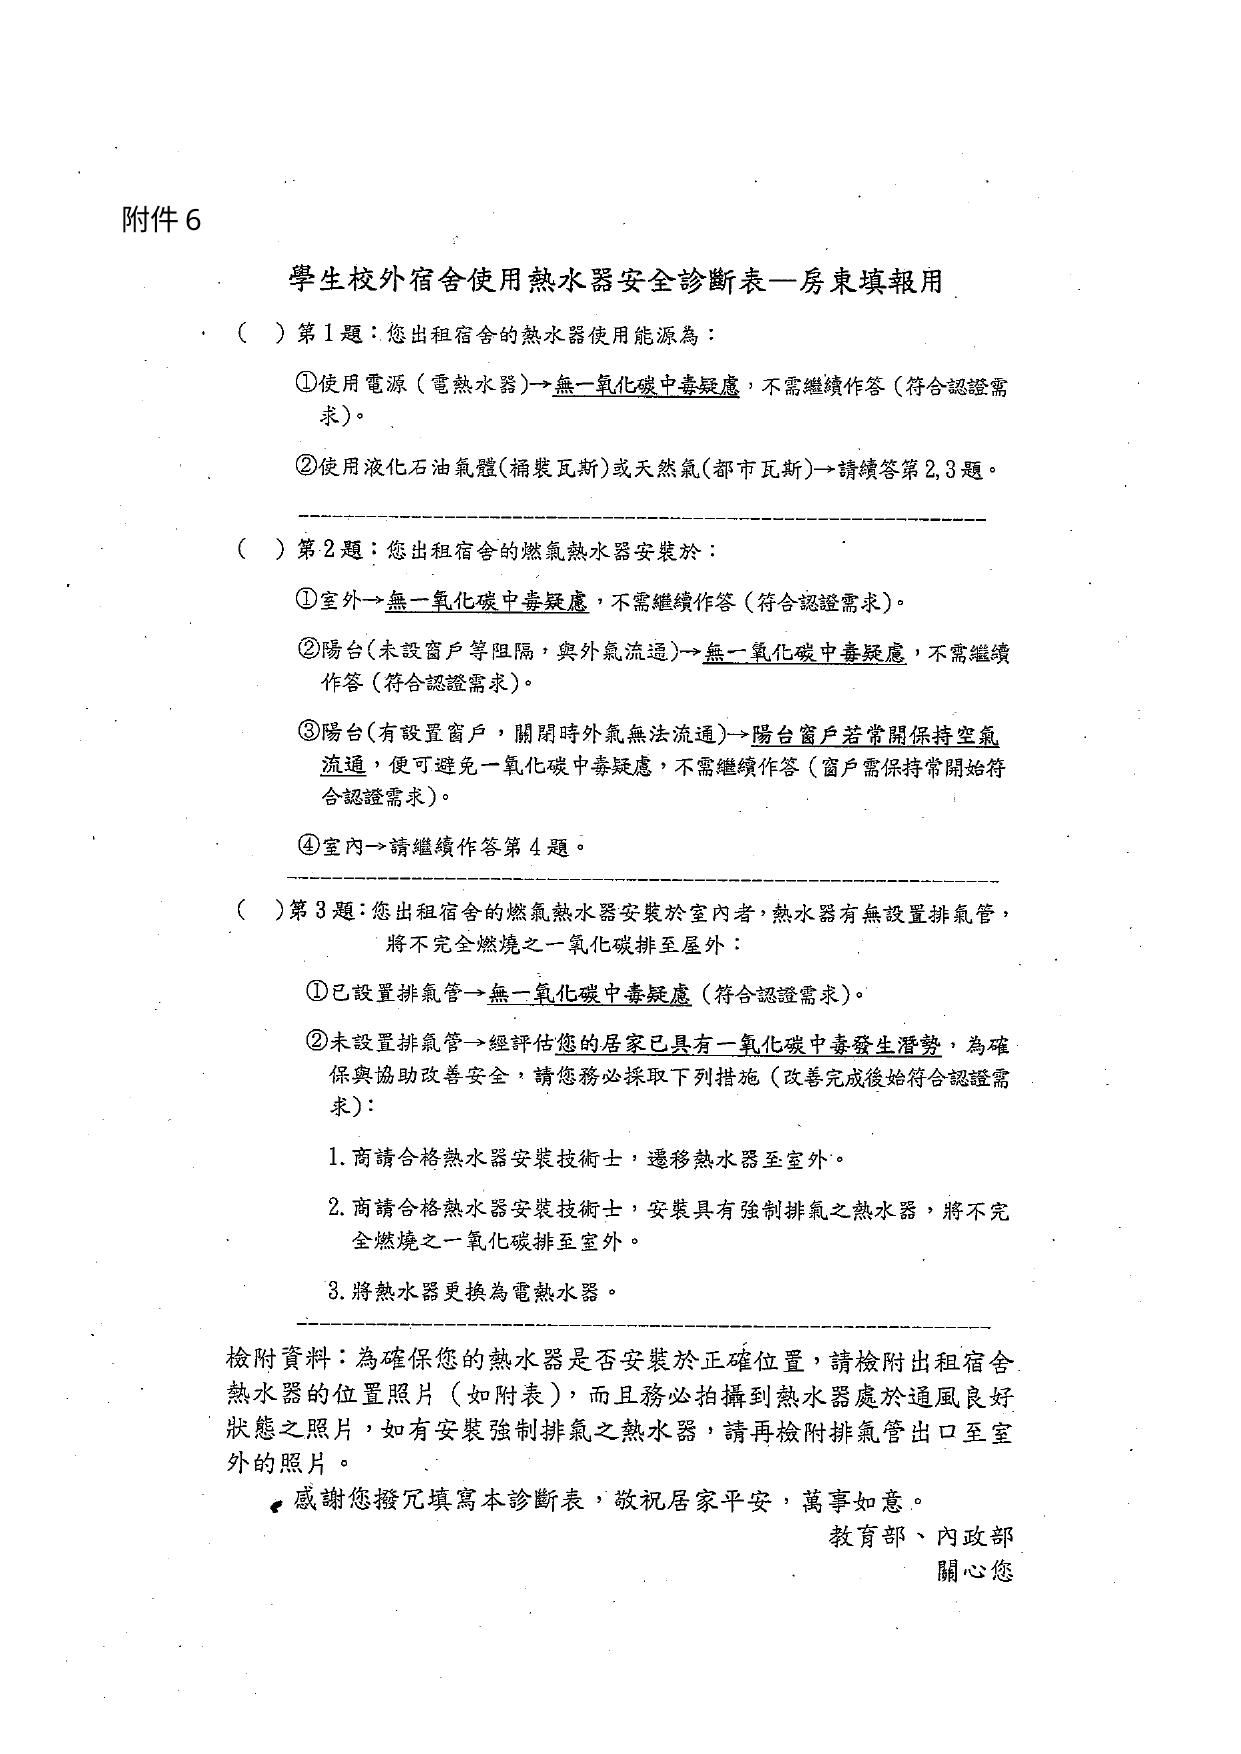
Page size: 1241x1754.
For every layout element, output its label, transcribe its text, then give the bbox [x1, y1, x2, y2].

text 附件6 [121, 196, 241, 238]
picture [55, 132, 1156, 1739]
